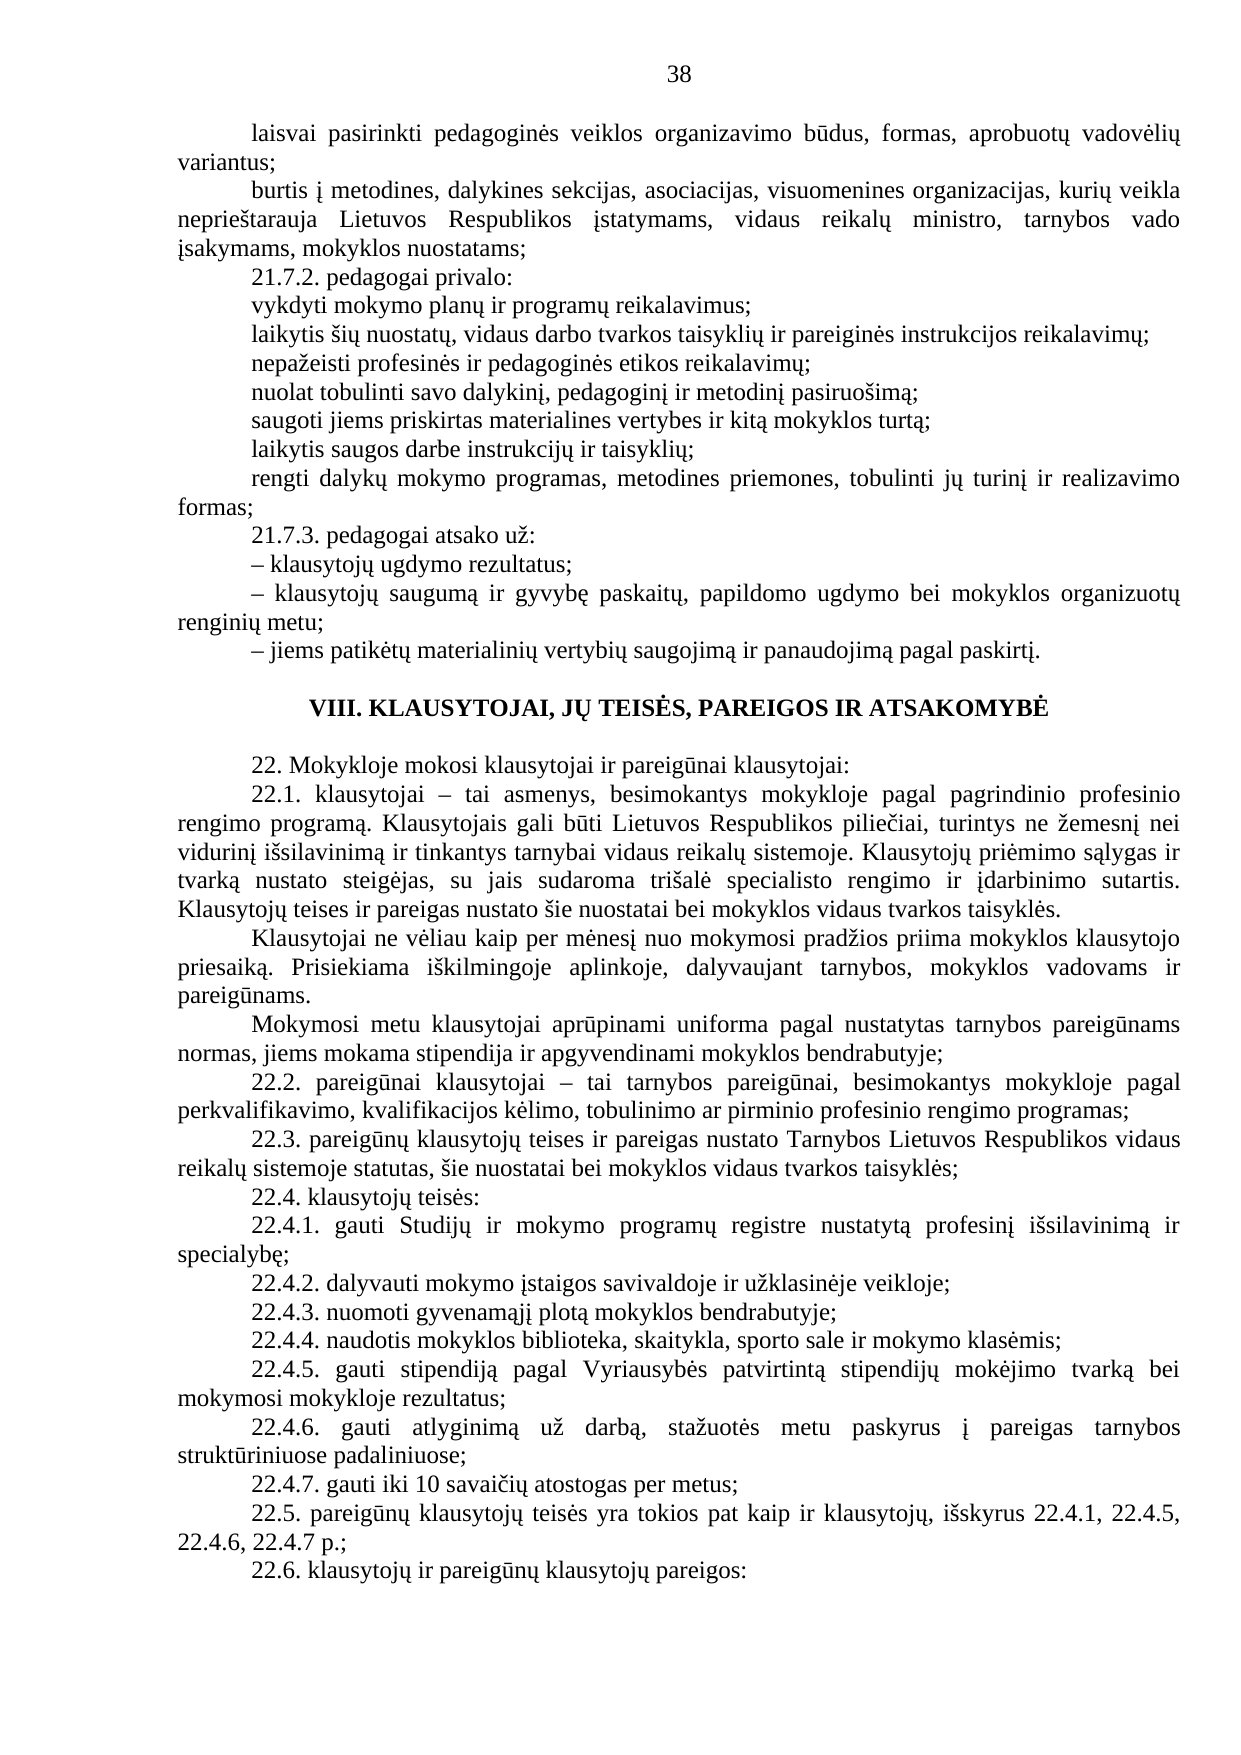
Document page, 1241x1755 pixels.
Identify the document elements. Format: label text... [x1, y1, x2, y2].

text 21.7.3. pedagogai atsako už: [177, 521, 1181, 549]
text 22.4.4. naudotis mokyklos biblioteka, skaitykla, sporto sale ir mokymo klasėmis; [177, 1326, 1181, 1354]
text burtis į metodines, dalykines sekcijas, asociacijas, visuomenines organizacijas, kurių veikla neprieštarauja Lietuvos Respublikos įstatymams, vidaus reikalų ministro, tarnybos vado įsakymams, mokyklos nuostatams; [177, 176, 1181, 262]
text 22.6. klausytojų ir pareigūnų klausytojų pareigos: [177, 1556, 1181, 1584]
text nepažeisti profesinės ir pedagoginės etikos reikalavimų; [177, 348, 1181, 377]
text – jiems patikėtų materialinių vertybių saugojimą ir panaudojimą pagal paskirtį. [177, 636, 1181, 664]
text 22.4.7. gauti iki 10 savaičių atostogas per metus; [177, 1469, 1181, 1498]
text 22.4.5. gauti stipendiją pagal Vyriausybės patvirtintą stipendijų mokėjimo tvarką bei mokymosi mokykloje rezultatus; [177, 1354, 1181, 1412]
text 22.4. klausytojų teisės: [177, 1182, 1181, 1211]
text 22. Mokykloje mokosi klausytojai ir pareigūnai klausytojai: [177, 751, 1181, 779]
text 22.2. pareigūnai klausytojai – tai tarnybos pareigūnai, besimokantys mokykloje pagal perkvalifikavimo, kvalifikacijos kėlimo, tobulinimo ar pirminio profesinio rengimo programas; [177, 1067, 1181, 1124]
text laisvai pasirinkti pedagoginės veiklos organizavimo būdus, formas, aprobuotų vadovėlių variantus; [177, 118, 1181, 176]
text vykdyti mokymo planų ir programų reikalavimus; [177, 291, 1181, 319]
text rengti dalykų mokymo programas, metodines priemones, tobulinti jų turinį ir realizavimo formas; [177, 463, 1181, 521]
text 22.1. klausytojai – tai asmenys, besimokantys mokykloje pagal pagrindinio profesinio rengimo programą. Klausytojais gali būti Lietuvos Respublikos piliečiai, turintys ne žemesnį nei vidurinį išsilavinimą ir tinkantys tarnybai vidaus reikalų sistemoje. Klausytojų priėmimo sąlygas ir tvarką nustato steigėjas, su jais sudaroma trišalė specialisto rengimo ir įdarbinimo sutartis. Klausytojų teises ir pareigas nustato šie nuostatai bei mokyklos vidaus tvarkos taisyklės. [177, 779, 1181, 923]
text 22.4.3. nuomoti gyvenamąjį plotą mokyklos bendrabutyje; [177, 1297, 1181, 1326]
text nuolat tobulinti savo dalykinį, pedagoginį ir metodinį pasiruošimą; [177, 377, 1181, 406]
text 21.7.2. pedagogai privalo: [177, 262, 1181, 291]
text 22.4.6. gauti atlyginimą už darbą, stažuotės metu paskyrus į pareigas tarnybos struktūriniuose padaliniuose; [177, 1412, 1181, 1469]
text laikytis šių nuostatų, vidaus darbo tvarkos taisyklių ir pareiginės instrukcijos reikalavimų; [177, 319, 1181, 348]
text 22.4.2. dalyvauti mokymo įstaigos savivaldoje ir užklasinėje veikloje; [177, 1268, 1181, 1297]
text – klausytojų saugumą ir gyvybę paskaitų, papildomo ugdymo bei mokyklos organizuotų renginių metu; [177, 578, 1181, 636]
text laikytis saugos darbe instrukcijų ir taisyklių; [177, 434, 1181, 463]
text 22.3. pareigūnų klausytojų teises ir pareigas nustato Tarnybos Lietuvos Respublikos vidaus reikalų sistemoje statutas, šie nuostatai bei mokyklos vidaus tvarkos taisyklės; [177, 1124, 1181, 1182]
text saugoti jiems priskirtas materialines vertybes ir kitą mokyklos turtą; [177, 406, 1181, 434]
text Klausytojai ne vėliau kaip per mėnesį nuo mokymosi pradžios priima mokyklos klausytojo priesaiką. Prisiekiama iškilmingoje aplinkoje, dalyvaujant tarnybos, mokyklos vadovams ir pareigūnams. [177, 923, 1181, 1009]
text VIII. KLAUSYTOJAI, JŲ TEISĖS, PAREIGOS IR ATSAKOMYBĖ [177, 693, 1181, 722]
text – klausytojų ugdymo rezultatus; [177, 549, 1181, 578]
text Mokymosi metu klausytojai aprūpinami uniforma pagal nustatytas tarnybos pareigūnams normas, jiems mokama stipendija ir apgyvendinami mokyklos bendrabutyje; [177, 1009, 1181, 1067]
text 22.5. pareigūnų klausytojų teisės yra tokios pat kaip ir klausytojų, išskyrus 22.4.1, 22.4.5, 22.4.6, 22.4.7 p.; [177, 1498, 1181, 1556]
text 22.4.1. gauti Studijų ir mokymo programų registre nustatytą profesinį išsilavinimą ir specialybę; [177, 1211, 1181, 1268]
